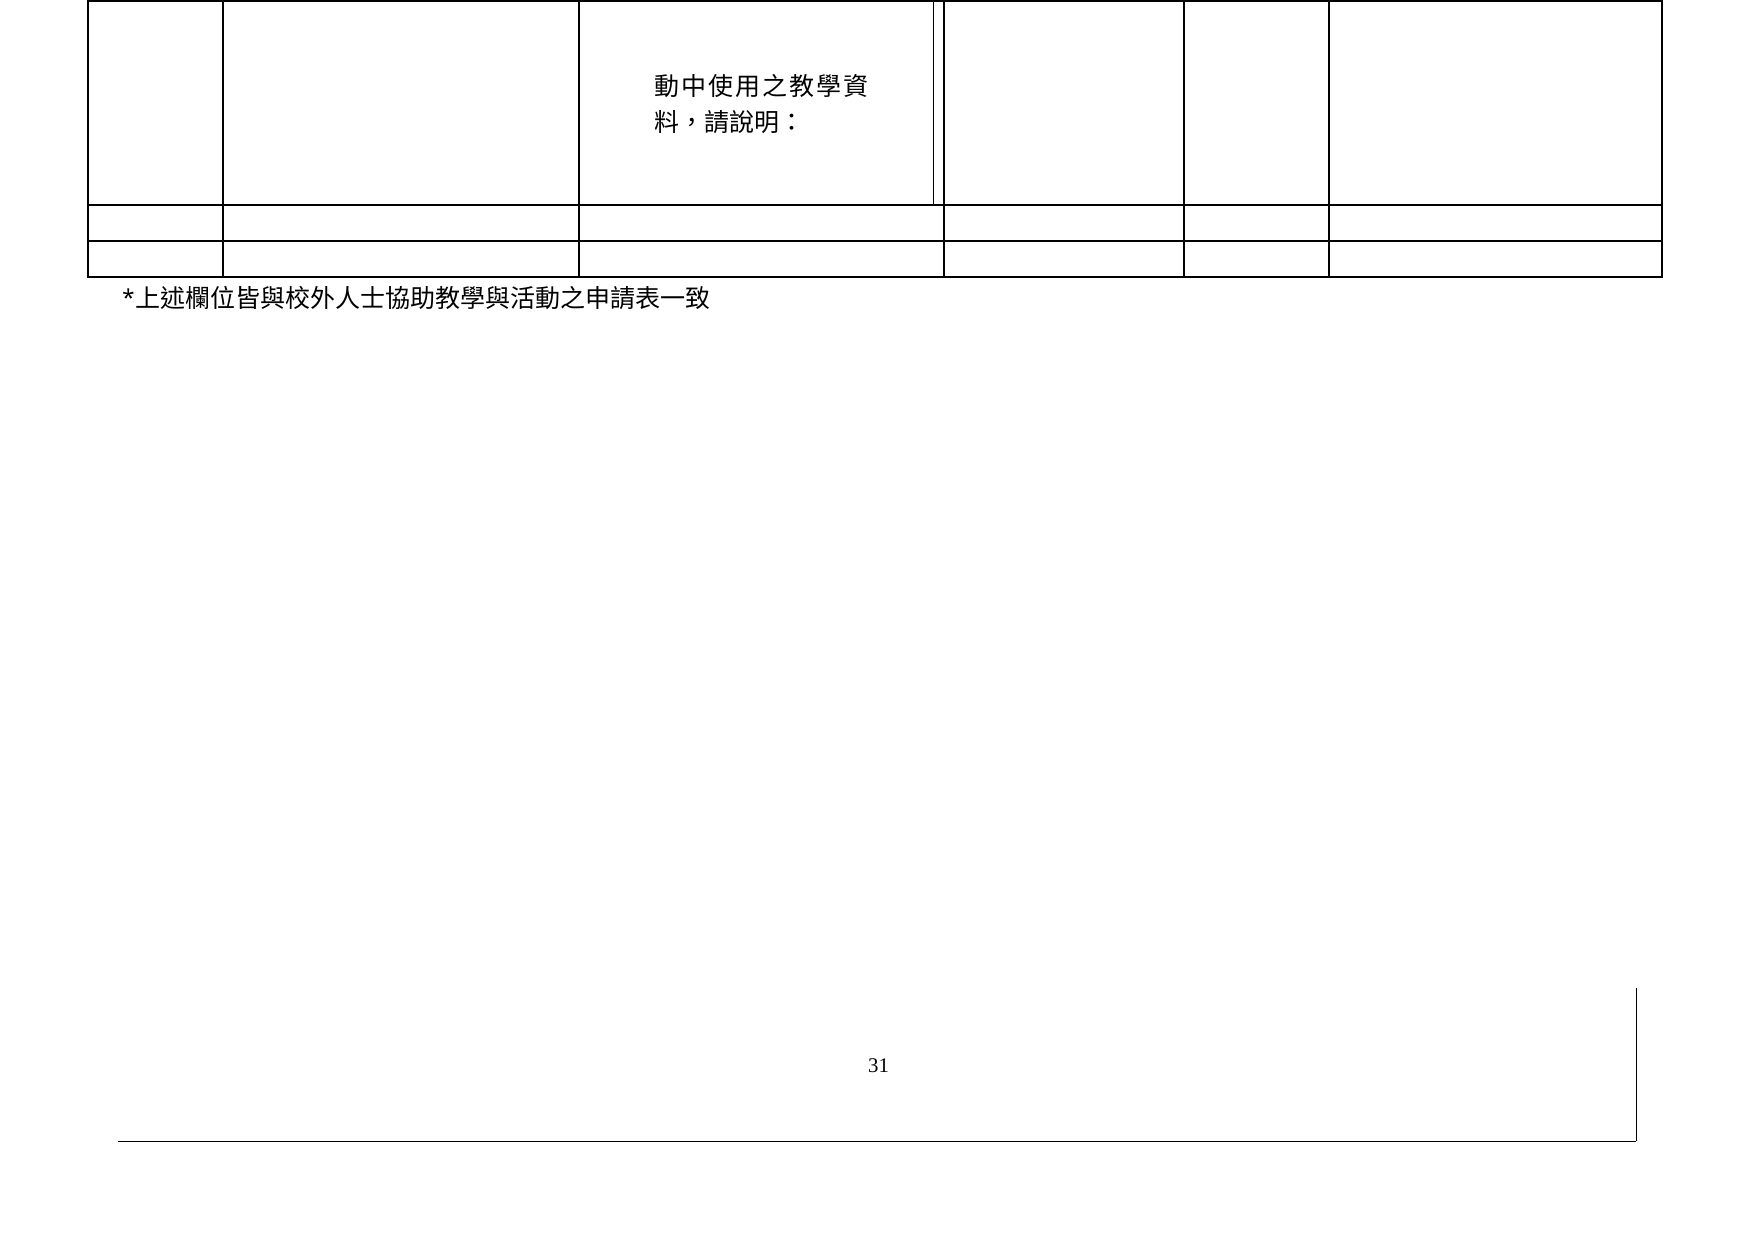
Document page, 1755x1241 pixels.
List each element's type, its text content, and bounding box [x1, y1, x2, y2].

table_cell [580, 206, 943, 240]
table_cell [89, 242, 222, 276]
table_cell 動中使用之教學資料，請說明： [580, 2, 933, 204]
table_cell [1185, 206, 1328, 240]
table_cell [945, 2, 1183, 204]
table_cell [224, 242, 578, 276]
table_cell [1185, 242, 1328, 276]
table_cell [1330, 2, 1661, 204]
table_cell [945, 206, 1183, 240]
table_cell [1330, 242, 1661, 276]
table_cell [580, 242, 943, 276]
table_cell [1185, 2, 1328, 204]
text *上述欄位皆與校外人士協助教學與活動之申請表一致 [118, 278, 1636, 314]
table_cell [224, 2, 578, 204]
table_cell [1330, 206, 1661, 240]
table_cell [89, 206, 222, 240]
table_cell [934, 2, 943, 204]
table_cell [945, 242, 1183, 276]
table_cell [89, 2, 222, 204]
table_cell [224, 206, 578, 240]
